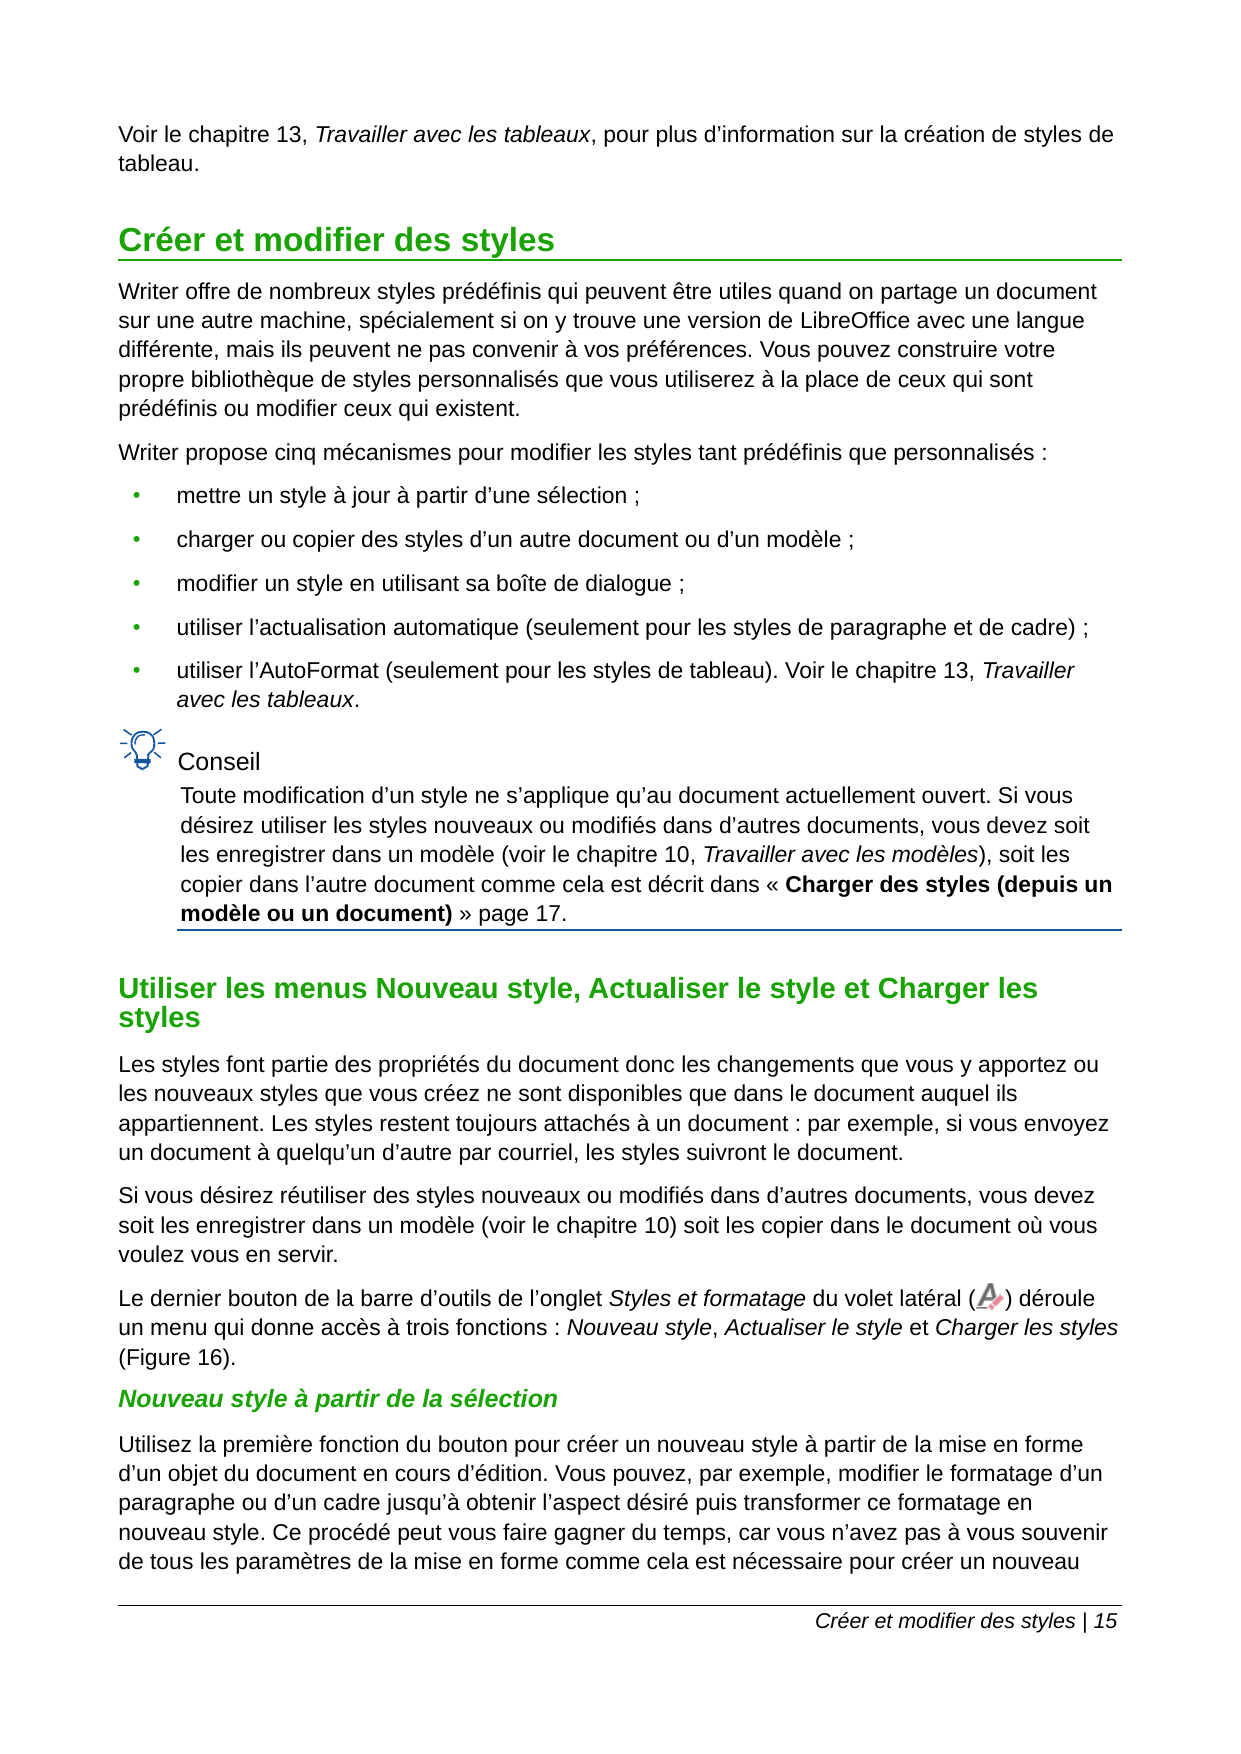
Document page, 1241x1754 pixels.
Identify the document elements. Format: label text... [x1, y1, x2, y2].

list charger ou copier des styles d’un autre document ou d’un modèle ; [133, 523, 1122, 552]
list utiliser l’AutoFormat (seulement pour les styles de tableau). Voir le chapitre 13, Travailler avec les tableaux. [133, 654, 1122, 713]
list mettre un style à jour à partir d’une sélection ; [133, 479, 1122, 509]
list Conseil [118, 727, 1122, 776]
picture [975, 1281, 1005, 1311]
list modifier un style en utilisant sa boîte de dialogue ; [133, 567, 1122, 596]
text Si vous désirez réutiliser des styles nouveaux ou modifiés dans d’autres documents, vous devez soit les enregistrer dans un modèle (voir le chapitre 10) soit les copier dans le document où vous voulez vous en servir. [118, 1179, 1122, 1267]
text Toute modification d’un style ne s’applique qu’au document actuellement ouvert. Si vous désirez utiliser les styles nouveaux ou modifiés dans d’autres documents, vous devez soit les enregistrer dans un modèle (voir le chapitre 10, Travailler avec les modèles), soit les copier dans l’autre document comme cela est décrit dans « Charger des styles (depuis un modèle ou un document) » page 17. [177, 776, 1122, 929]
subtitle Nouveau style à partir de la sélection [118, 1384, 1122, 1414]
text Utilisez la première fonction du bouton pour créer un nouveau style à partir de la mise en forme d’un objet du document en cours d’édition. Vous pouvez, par exemple, modifier le formatage d’un paragraphe ou d’un cadre jusqu’à obtenir l’aspect désiré puis transformer ce formatage en nouveau style. Ce procédé peut vous faire gagner du temps, car vous n’avez pas à vous souvenir de tous les paramètres de la mise en forme comme cela est nécessaire pour créer un nouveau [118, 1428, 1122, 1574]
text Le dernier bouton de la barre d’outils de l’onglet Styles et formatage du volet latéral () déroule un menu qui donne accès à trois fonctions : Nouveau style, Actualiser le style et Charger les styles (Figure 16). [118, 1282, 1122, 1370]
text Writer offre de nombreux styles prédéfinis qui peuvent être utiles quand on partage un document sur une autre machine, spécialement si on y trouve une version de LibreOffice avec une langue différente, mais ils peuvent ne pas convenir à vos préférences. Vous pouvez construire votre propre bibliothèque de styles personnalisés que vous utiliserez à la place de ceux qui sont prédéfinis ou modifier ceux qui existent. [118, 275, 1122, 421]
subtitle Créer et modifier des styles [118, 220, 1122, 259]
text Les styles font partie des propriétés du document donc les changements que vous y apportez ou les nouveaux styles que vous créez ne sont disponibles que dans le document auquel ils appartiennent. Les styles restent toujours attachés à un document : par exemple, si vous envoyez un document à quelqu’un d’autre par courriel, les styles suivront le document. [118, 1048, 1122, 1165]
text Voir le chapitre 13, Travailler avec les tableaux, pour plus d’information sur la création de styles de tableau. [118, 118, 1122, 176]
text Writer propose cinq mécanismes pour modifier les styles tant prédéfinis que personnalisés : [118, 436, 1122, 465]
subtitle Utiliser les menus Nouveau style, Actualiser le style et Charger les styles [118, 975, 1122, 1034]
list utiliser l’actualisation automatique (seulement pour les styles de paragraphe et de cadre) ; [133, 611, 1122, 640]
